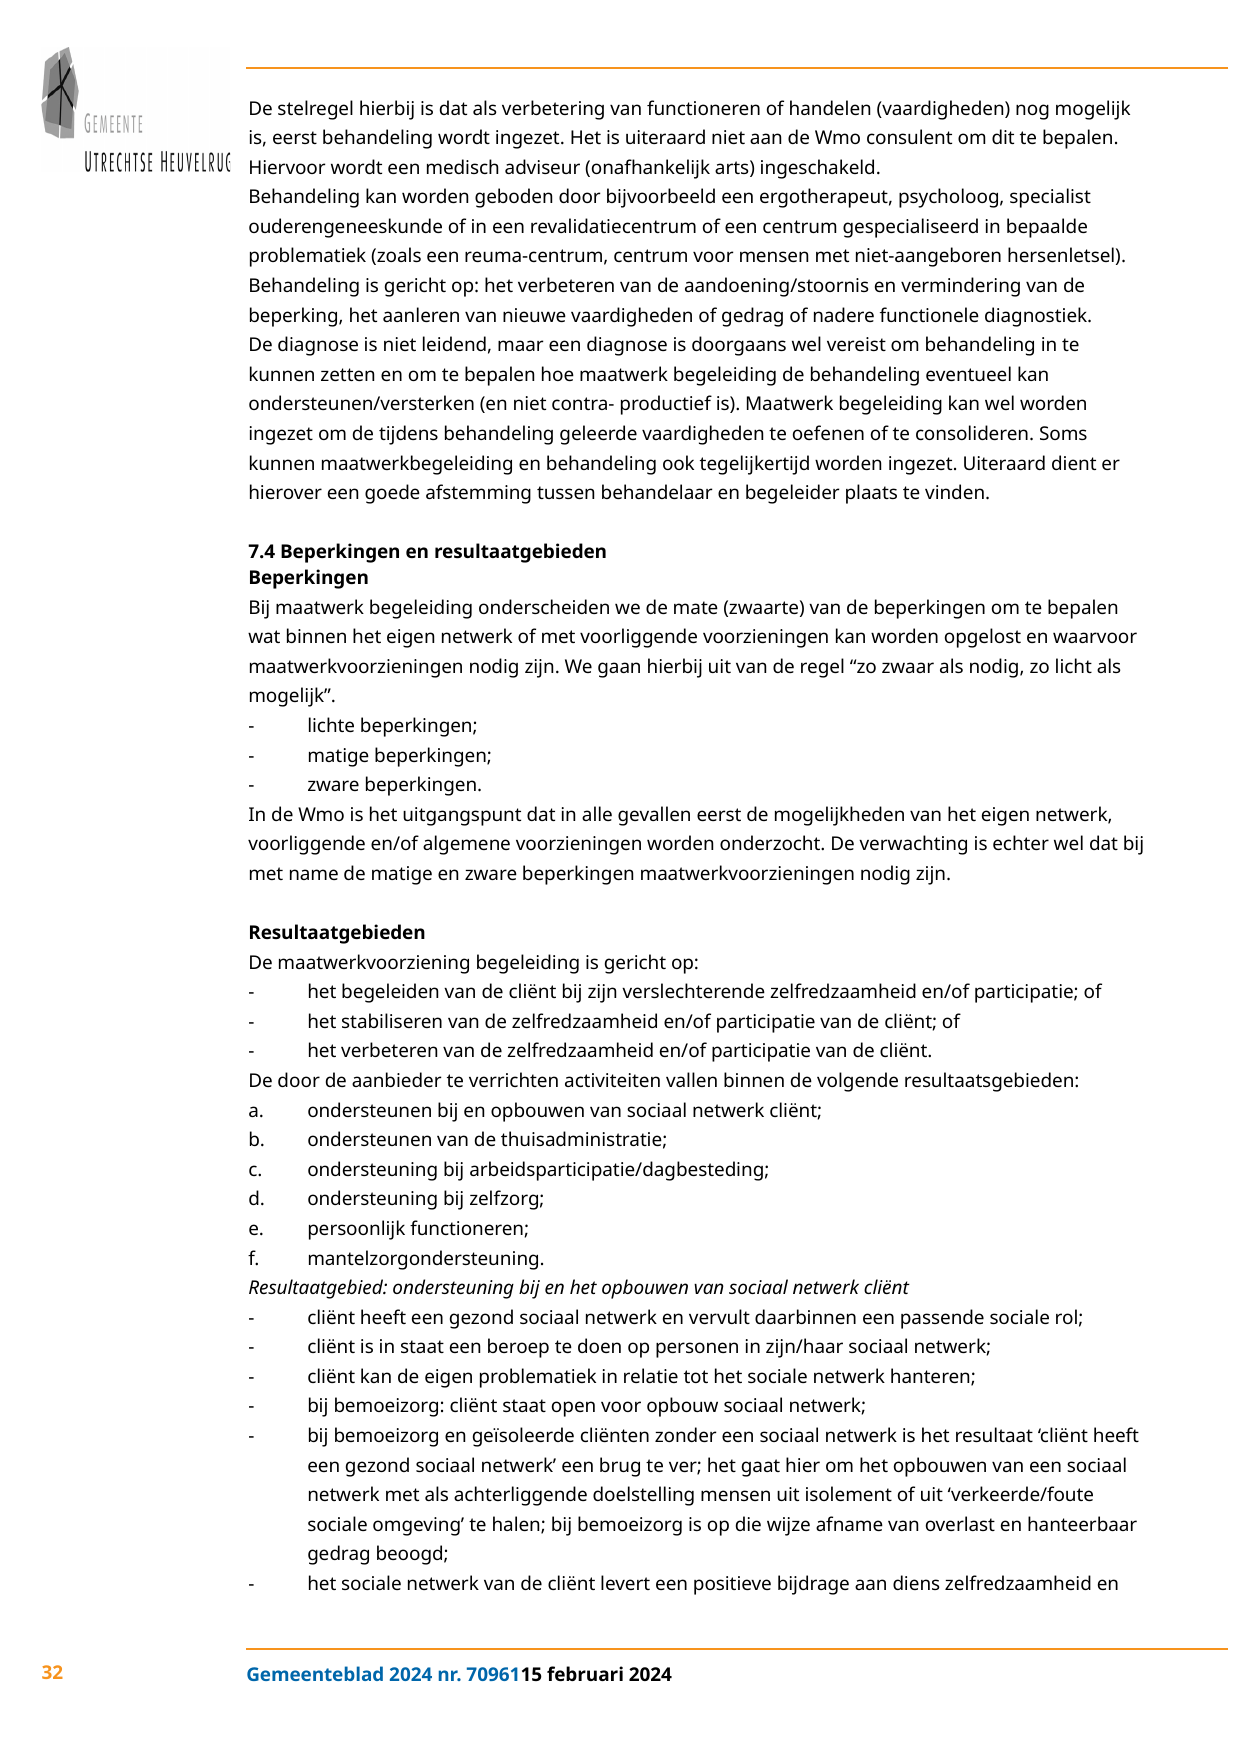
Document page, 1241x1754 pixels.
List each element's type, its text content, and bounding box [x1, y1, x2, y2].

list het verbeteren van de zelfredzaamheid en/of participatie van de cliënt. [248, 1038, 1152, 1063]
list lichte beperkingen; [248, 712, 1152, 738]
list ondersteuning bij arbeidsparticipatie/dagbesteding; [248, 1156, 1152, 1182]
text Resultaatgebieden [248, 919, 1152, 945]
list bij bemoeizorg: cliënt staat open voor opbouw sociaal netwerk; [248, 1393, 1152, 1418]
text 7.4 Beperkingen en resultaatgebieden [248, 538, 1152, 564]
text De diagnose is niet leidend, maar een diagnose is doorgaans wel vereist om behandeling in te kunnen zetten en om te bepalen hoe maatwerk begeleiding de behandeling eventueel kan ondersteunen/versterken (en niet contra- productief is). Maatwerk begeleiding kan wel worden ingezet om de tijdens behandeling geleerde vaardigheden te oefenen of te consolideren. Soms kunnen maatwerkbegeleiding en behandeling ook tegelijkertijd worden ingezet. Uiteraard dient er hierover een goede afstemming tussen behandelaar en begeleider plaats te vinden. [248, 331, 1152, 505]
list cliënt kan de eigen problematiek in relatie tot het sociale netwerk hanteren; [248, 1363, 1152, 1389]
list zware beperkingen. [248, 771, 1152, 797]
list ondersteunen bij en opbouwen van sociaal netwerk cliënt; [248, 1097, 1152, 1122]
list ondersteuning bij zelfzorg; [248, 1186, 1152, 1211]
text Beperkingen [248, 564, 1152, 590]
text De maatwerkvoorziening begeleiding is gericht op: [248, 949, 1152, 974]
list cliënt is in staat een beroep te doen op personen in zijn/haar sociaal netwerk; [248, 1333, 1152, 1359]
list persoonlijk functioneren; [248, 1215, 1152, 1241]
text Behandeling kan worden geboden door bijvoorbeeld een ergotherapeut, psycholoog, specialist ouderengeneeskunde of in een revalidatiecentrum of een centrum gespecialiseerd in bepaalde problematiek (zoals een reuma-centrum, centrum voor mensen met niet-aangeboren hersenletsel). Behandeling is gericht op: het verbeteren van de aandoening/stoornis en vermindering van de beperking, het aanleren van nieuwe vaardigheden of gedrag of nadere functionele diagnostiek. [248, 183, 1152, 328]
picture [41, 47, 231, 172]
list het sociale netwerk van de cliënt levert een positieve bijdrage aan diens zelfredzaamheid en [248, 1570, 1152, 1596]
text Resultaatgebied: ondersteuning bij en het opbouwen van sociaal netwerk cliënt [248, 1274, 1152, 1300]
list bij bemoeizorg en geïsoleerde cliënten zonder een sociaal netwerk is het resultaat ‘cliënt heeft een gezond sociaal netwerk’ een brug te ver; het gaat hier om het opbouwen van een sociaal netwerk met als achterliggende doelstelling mensen uit isolement of uit ‘verkeerde/foute sociale omgeving’ te halen; bij bemoeizorg is op die wijze afname van overlast en hanteerbaar gedrag beoogd; [248, 1422, 1152, 1566]
text Bij maatwerk begeleiding onderscheiden we de mate (zwaarte) van de beperkingen om te bepalen wat binnen het eigen netwerk of met voorliggende voorzieningen kan worden opgelost en waarvoor maatwerkvoorzieningen nodig zijn. We gaan hierbij uit van de regel “zo zwaar als nodig, zo licht als mogelijk”. [248, 594, 1152, 708]
text De stelregel hierbij is dat als verbetering van functioneren of handelen (vaardigheden) nog mogelijk is, eerst behandeling wordt ingezet. Het is uiteraard niet aan de Wmo consulent om dit te bepalen. Hiervoor wordt een medisch adviseur (onafhankelijk arts) ingeschakeld. [248, 95, 1152, 180]
list het stabiliseren van de zelfredzaamheid en/of participatie van de cliënt; of [248, 1008, 1152, 1034]
list het begeleiden van de cliënt bij zijn verslechterende zelfredzaamheid en/of participatie; of [248, 978, 1152, 1004]
text De door de aanbieder te verrichten activiteiten vallen binnen de volgende resultaatsgebieden: [248, 1067, 1152, 1093]
list mantelzorgondersteuning. [248, 1245, 1152, 1270]
list cliënt heeft een gezond sociaal netwerk en vervult daarbinnen een passende sociale rol; [248, 1304, 1152, 1329]
list ondersteunen van de thuisadministratie; [248, 1126, 1152, 1152]
list matige beperkingen; [248, 742, 1152, 767]
text In de Wmo is het uitgangspunt dat in alle gevallen eerst de mogelijkheden van het eigen netwerk, voorliggende en/of algemene voorzieningen worden onderzocht. De verwachting is echter wel dat bij met name de matige en zware beperkingen maatwerkvoorzieningen nodig zijn. [248, 801, 1152, 886]
